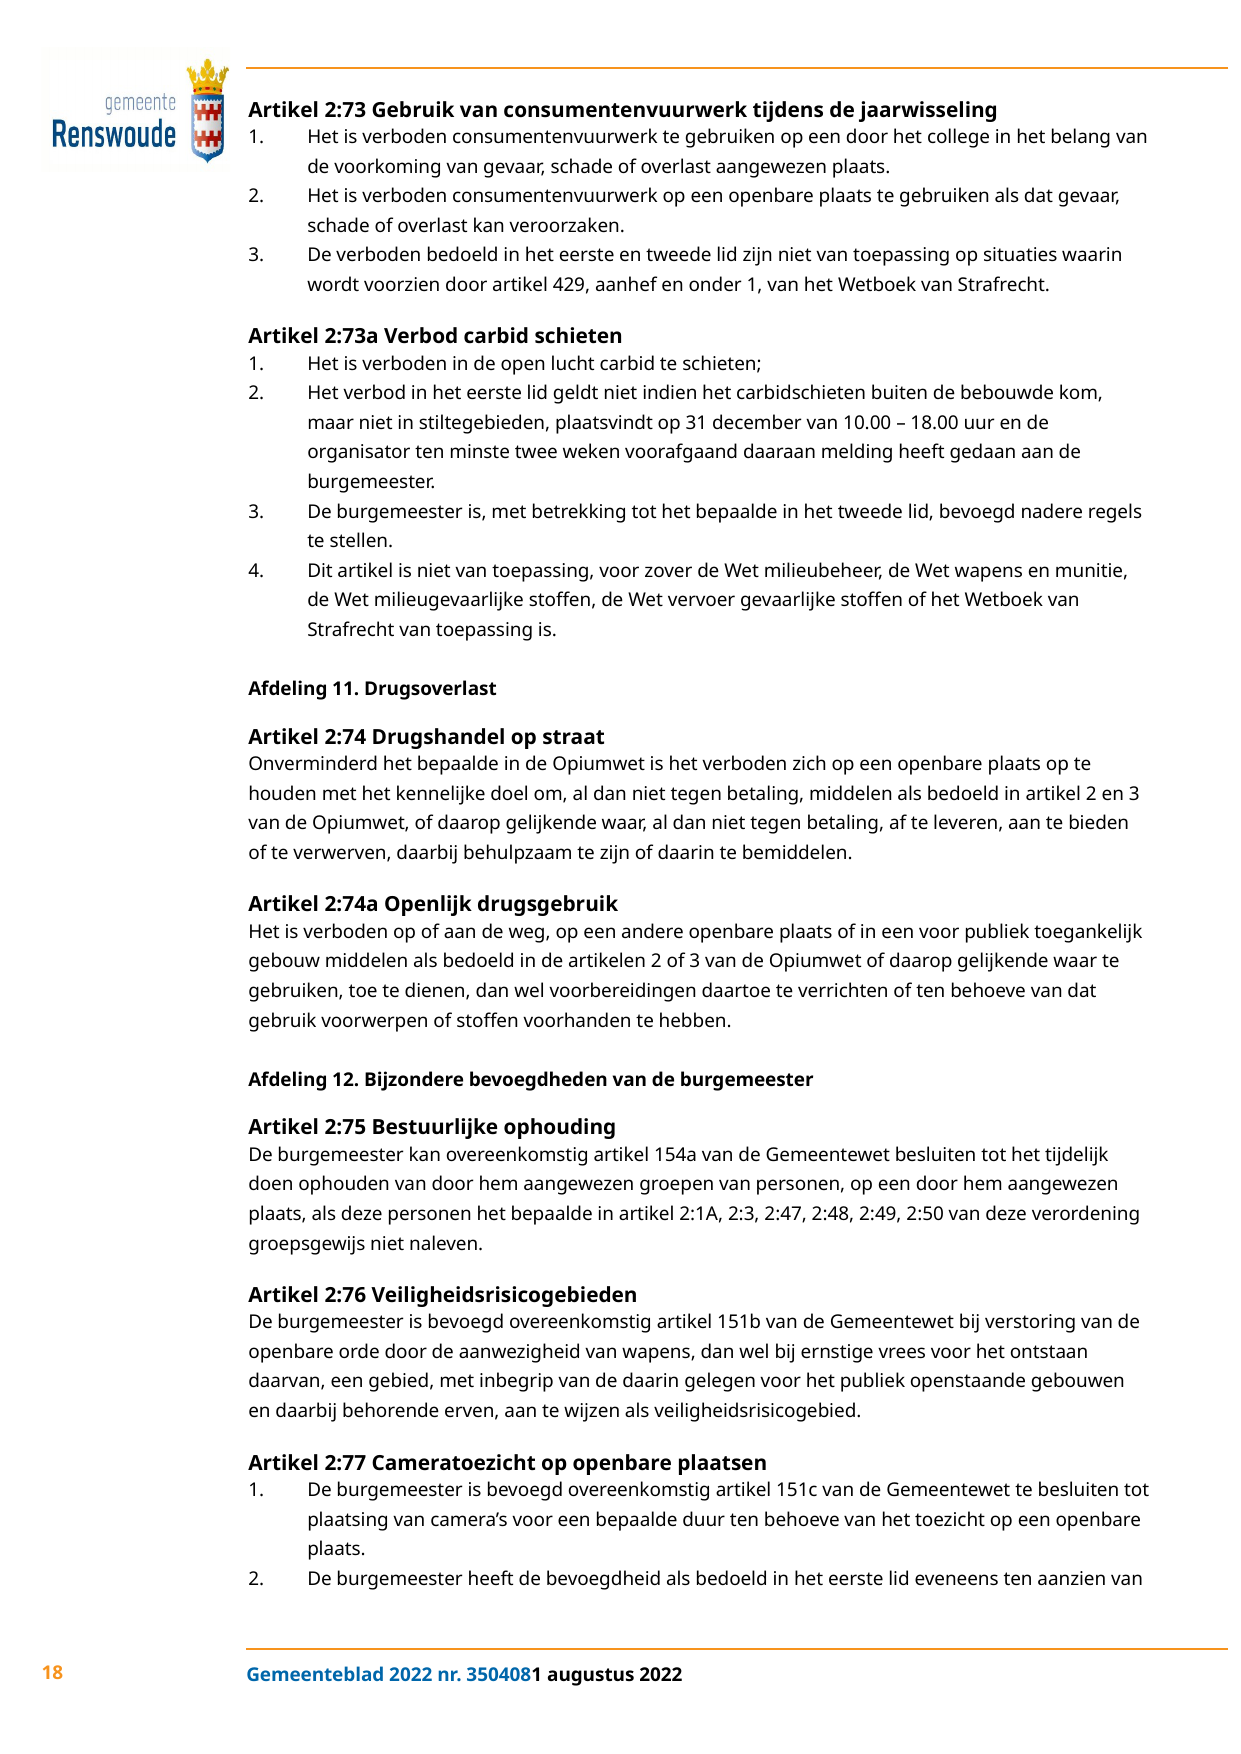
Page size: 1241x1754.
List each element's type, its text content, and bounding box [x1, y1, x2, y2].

list Dit artikel is niet van toepassing, voor zover de Wet milieubeheer, de Wet wapens en munitie, de Wet milieugevaarlijke stoffen, de Wet vervoer gevaarlijke stoffen of het Wetboek van Strafrecht van toepassing is. [248, 557, 1152, 642]
text Artikel 2:74a Openlijk drugsgebruik [248, 889, 1152, 918]
text Artikel 2:76 Veiligheidsrisicogebieden [248, 1280, 1152, 1308]
text Artikel 2:73 Gebruik van consumentenvuurwerk tijdens de jaarwisseling [248, 95, 1152, 123]
text Afdeling 11. Drugsoverlast [248, 675, 1152, 701]
list Het verbod in het eerste lid geldt niet indien het carbidschieten buiten de bebouwde kom, maar niet in stiltegebieden, plaatsvindt op 31 december van 10.00 – 18.00 uur en de organisator ten minste twee weken voorafgaand daaraan melding heeft gedaan aan de burgemeester. [248, 379, 1152, 494]
text Het is verboden op of aan de weg, op een andere openbare plaats of in een voor publiek toegankelijk gebouw middelen als bedoeld in de artikelen 2 of 3 van de Opiumwet of daarop gelijkende waar te gebruiken, toe te dienen, dan wel voorbereidingen daartoe te verrichten of ten behoeve van dat gebruik voorwerpen of stoffen voorhanden te hebben. [248, 918, 1152, 1032]
text Afdeling 12. Bijzondere bevoegdheden van de burgemeester [248, 1066, 1152, 1092]
list Het is verboden consumentenvuurwerk op een openbare plaats te gebruiken als dat gevaar, schade of overlast kan veroorzaken. [248, 182, 1152, 238]
list De burgemeester is bevoegd overeenkomstig artikel 151c van de Gemeentewet te besluiten tot plaatsing van camera’s voor een bepaalde duur ten behoeve van het toezicht op een openbare plaats. [248, 1476, 1152, 1561]
list Het is verboden consumentenvuurwerk te gebruiken op een door het college in het belang van de voorkoming van gevaar, schade of overlast aangewezen plaats. [248, 123, 1152, 178]
text Artikel 2:77 Cameratoezicht op openbare plaatsen [248, 1448, 1152, 1476]
text De burgemeester kan overeenkomstig artikel 154a van de Gemeentewet besluiten tot het tijdelijk doen ophouden van door hem aangewezen groepen van personen, op een door hem aangewezen plaats, als deze personen het bepaalde in artikel 2:1A, 2:3, 2:47, 2:48, 2:49, 2:50 van deze verordening groepsgewijs niet naleven. [248, 1141, 1152, 1255]
text Artikel 2:73a Verbod carbid schieten [248, 322, 1152, 350]
list De burgemeester heeft de bevoegdheid als bedoeld in het eerste lid eveneens ten aanzien van [248, 1565, 1152, 1591]
text Artikel 2:74 Drugshandel op straat [248, 722, 1152, 750]
text De burgemeester is bevoegd overeenkomstig artikel 151b van de Gemeentewet bij verstoring van de openbare orde door de aanwezigheid van wapens, dan wel bij ernstige vrees voor het ontstaan daarvan, een gebied, met inbegrip van de daarin gelegen voor het publiek openstaande gebouwen en daarbij behorende erven, aan te wijzen als veiligheidsrisicogebied. [248, 1308, 1152, 1423]
text Artikel 2:75 Bestuurlijke ophouding [248, 1112, 1152, 1141]
list Het is verboden in de open lucht carbid te schieten; [248, 350, 1152, 376]
list De verboden bedoeld in het eerste en tweede lid zijn niet van toepassing op situaties waarin wordt voorzien door artikel 429, aanhef en onder 1, van het Wetboek van Strafrecht. [248, 242, 1152, 297]
list De burgemeester is, met betrekking tot het bepaalde in het tweede lid, bevoegd nadere regels te stellen. [248, 498, 1152, 553]
picture [41, 47, 231, 172]
text Onverminderd het bepaalde in de Opiumwet is het verboden zich op een openbare plaats op te houden met het kennelijke doel om, al dan niet tegen betaling, middelen als bedoeld in artikel 2 en 3 van de Opiumwet, of daarop gelijkende waar, al dan niet tegen betaling, af te leveren, aan te bieden of te verwerven, daarbij behulpzaam te zijn of daarin te bemiddelen. [248, 750, 1152, 865]
